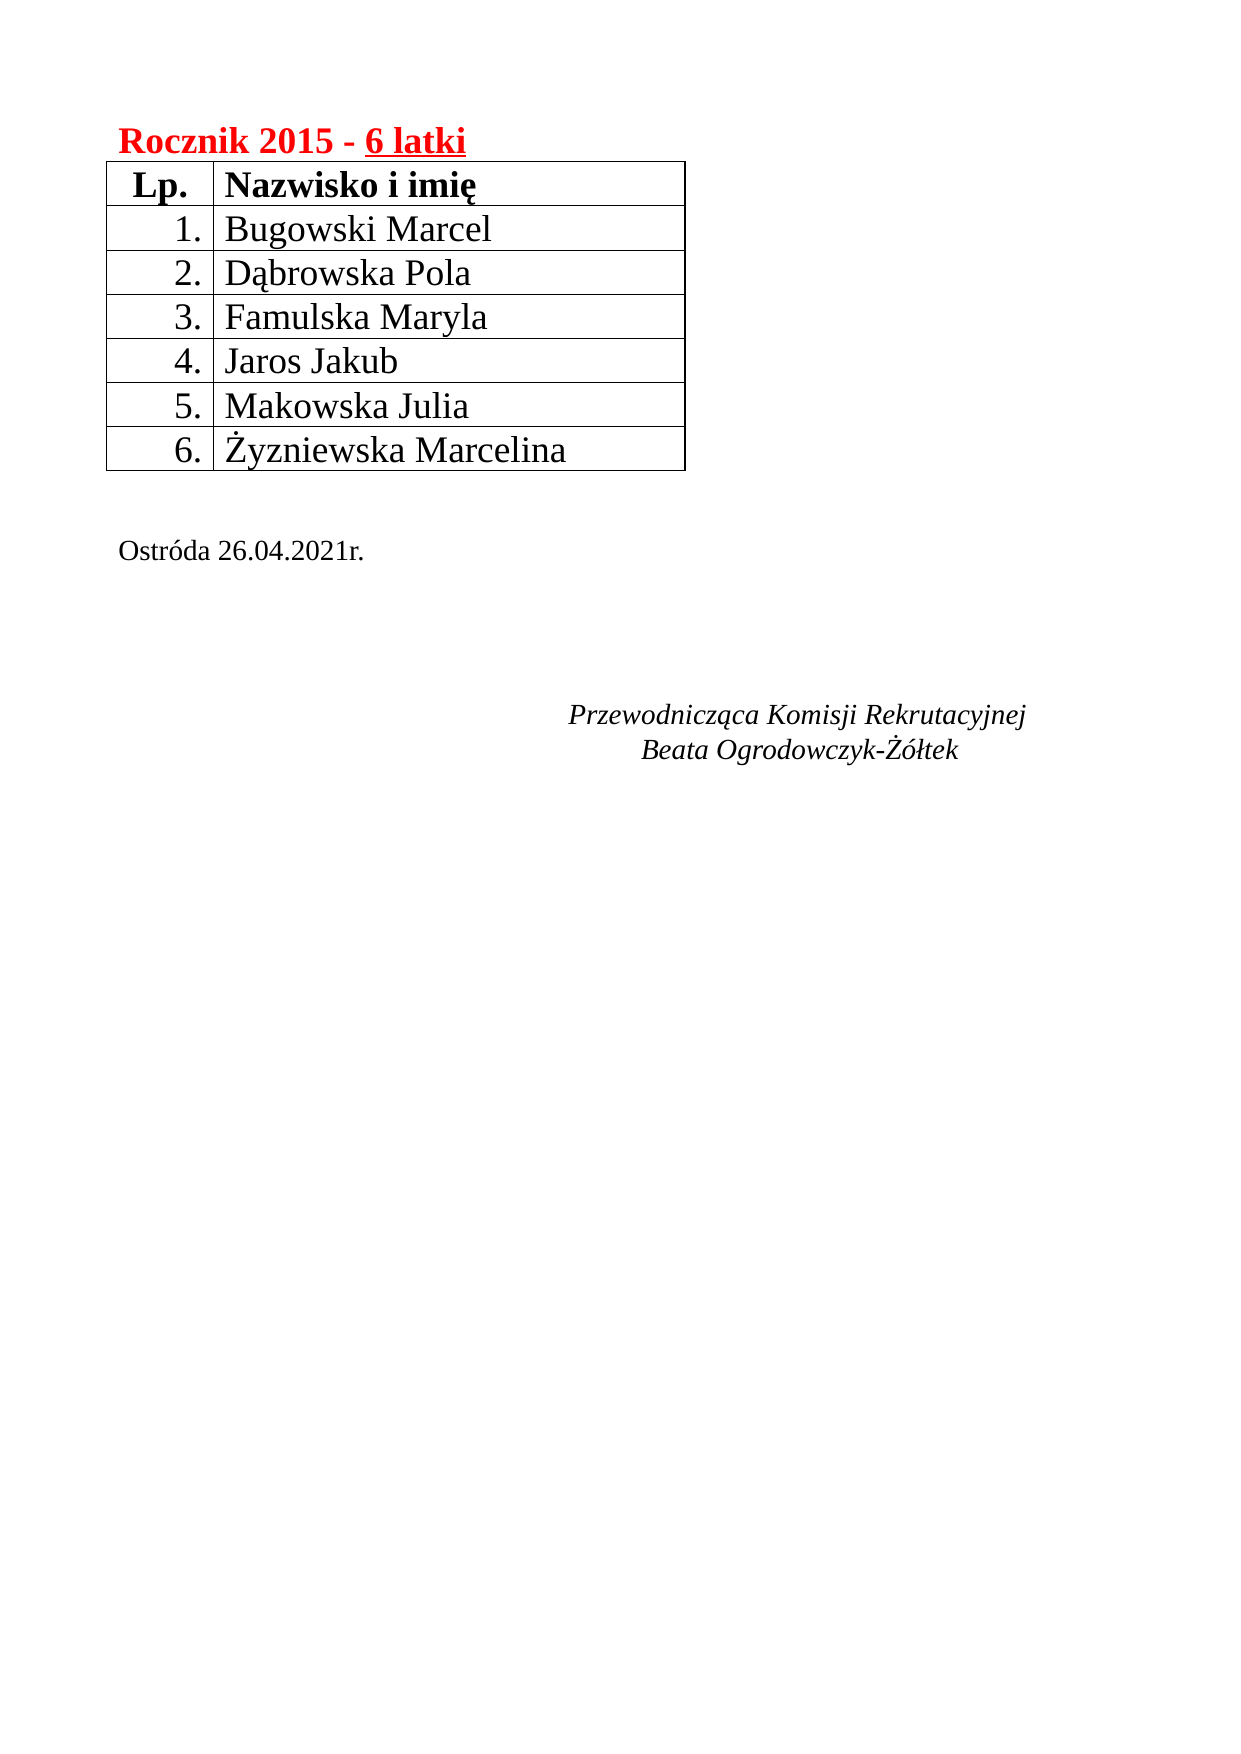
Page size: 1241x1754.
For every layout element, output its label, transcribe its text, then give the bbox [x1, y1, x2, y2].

table_cell 5. [107, 383, 213, 426]
table_header Lp. [107, 162, 213, 205]
table_cell 6. [107, 427, 213, 470]
text Ostróda 26.04.2021r. [118, 533, 1122, 567]
table_cell Żyzniewska Marcelina [214, 427, 684, 470]
table_cell Bugowski Marcel [214, 206, 684, 249]
table_cell Makowska Julia [214, 383, 684, 426]
text Przewodnicząca Komisji Rekrutacyjnej [118, 697, 1122, 731]
table_cell 1. [107, 206, 213, 249]
table_cell 3. [107, 295, 213, 338]
table_header Nazwisko i imię [214, 162, 684, 205]
table_cell Famulska Maryla [214, 295, 684, 338]
table_cell Dąbrowska Pola [214, 251, 684, 294]
table_cell Jaros Jakub [214, 339, 684, 382]
table_cell 2. [107, 251, 213, 294]
text Rocznik 2015 - 6 latki [118, 118, 1122, 161]
text Beata Ogrodowczyk-Żółtek [487, 732, 1122, 765]
table_cell 4. [107, 339, 213, 382]
